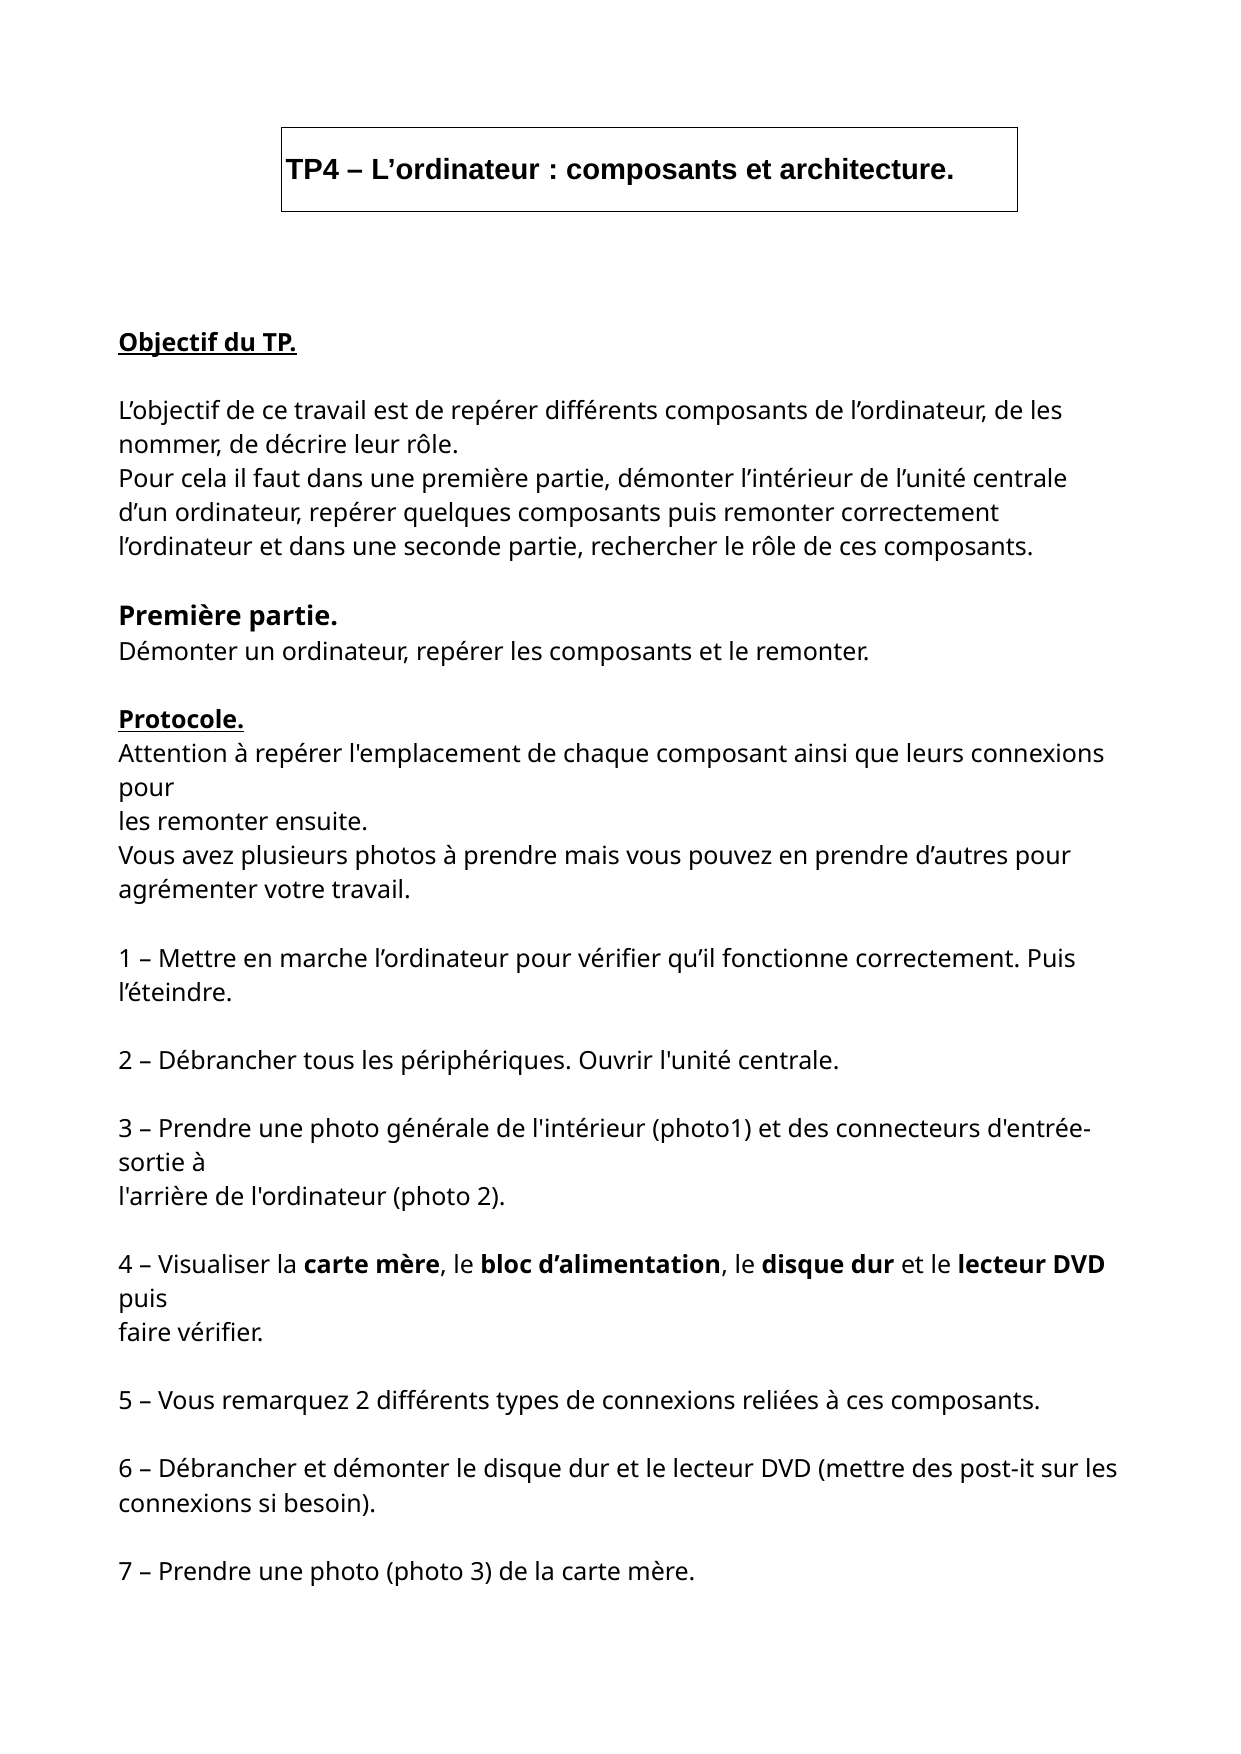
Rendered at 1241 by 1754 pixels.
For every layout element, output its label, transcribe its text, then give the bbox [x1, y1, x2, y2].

text les remonter ensuite. [118, 804, 1122, 838]
text 2 – Débrancher tous les périphériques. Ouvrir l'unité centrale. [118, 1042, 1122, 1076]
text 3 – Prendre une photo générale de l'intérieur (photo1) et des connecteurs d'entrée-sortie à [118, 1111, 1122, 1179]
text [118, 152, 281, 185]
text Attention à repérer l'emplacement de chaque composant ainsi que leurs connexions pour [118, 736, 1122, 804]
text Pour cela il faut dans une première partie, démonter l’intérieur de l’unité centrale d’un ordinateur, repérer quelques composants puis remonter correctement l’ordinateur et dans une seconde partie, rechercher le rôle de ces composants. [118, 461, 1122, 563]
text TP4 – L’ordinateur : composants et architecture. [282, 152, 1017, 185]
text 5 – Vous remarquez 2 différents types de connexions reliées à ces composants. [118, 1383, 1122, 1417]
text 7 – Prendre une photo (photo 3) de la carte mère. [118, 1553, 1122, 1587]
text Démonter un ordinateur, repérer les composants et le remonter. [118, 634, 1122, 668]
text 1 – Mettre en marche l’ordinateur pour vérifier qu’il fonctionne correctement. Puis l’éteindre. [118, 940, 1122, 1008]
text l'arrière de l'ordinateur (photo 2). [118, 1179, 1122, 1213]
text [1018, 152, 1122, 185]
text 4 – Visualiser la carte mère, le bloc d’alimentation, le disque dur et le lecteur DVD puis [118, 1247, 1122, 1315]
text L’objectif de ce travail est de repérer différents composants de l’ordinateur, de les nommer, de décrire leur rôle. [118, 392, 1122, 461]
text 6 – Débrancher et démonter le disque dur et le lecteur DVD (mettre des post-it sur les [118, 1451, 1122, 1485]
text Objectif du TP. [118, 324, 1122, 358]
text connexions si besoin). [118, 1485, 1122, 1519]
text Vous avez plusieurs photos à prendre mais vous pouvez en prendre d’autres pour agrémenter votre travail. [118, 838, 1122, 906]
text faire vérifier. [118, 1315, 1122, 1349]
text Première partie. [118, 597, 1122, 634]
text Protocole. [118, 702, 1122, 736]
